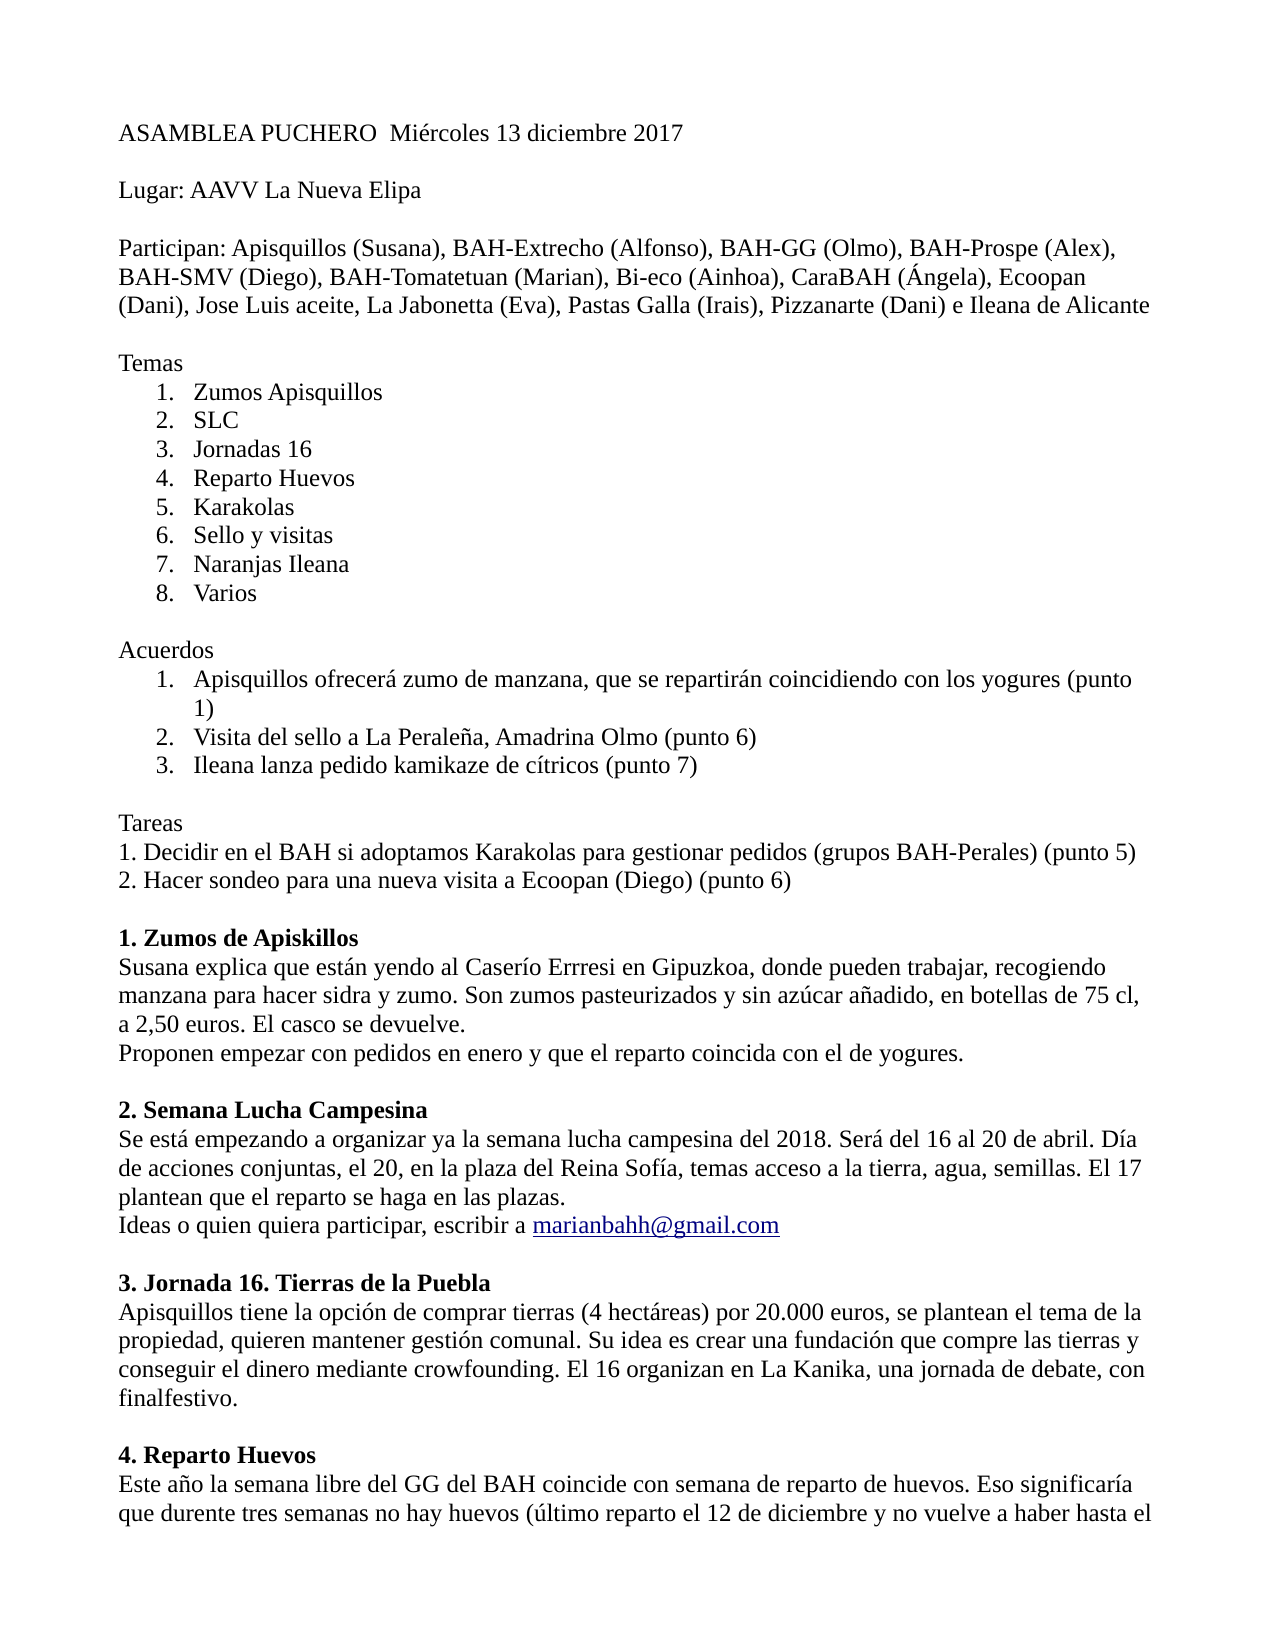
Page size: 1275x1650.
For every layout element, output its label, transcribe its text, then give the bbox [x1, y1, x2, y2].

text Este año la semana libre del GG del BAH coincide con semana de reparto de huevos. Eso significaría que durente tres semanas no hay huevos (último reparto el 12 de diciembre y no vuelve a haber hasta el [118, 1469, 1157, 1527]
text Susana explica que están yendo al Caserío Errresi en Gipuzkoa, donde pueden trabajar, recogiendo manzana para hacer sidra y zumo. Son zumos pasteurizados y sin azúcar añadido, en botellas de 75 cl, a 2,50 euros. El casco se devuelve. [118, 952, 1157, 1038]
list Varios [156, 578, 1157, 607]
list Ileana lanza pedido kamikaze de cítricos (punto 7) [156, 751, 1157, 779]
text Participan: Apisquillos (Susana), BAH-Extrecho (Alfonso), BAH-GG (Olmo), BAH-Prospe (Alex), BAH-SMV (Diego), BAH-Tomatetuan (Marian), Bi-eco (Ainhoa), CaraBAH (Ángela), Ecoopan (Dani), Jose Luis aceite, La Jabonetta (Eva), Pastas Galla (Irais), Pizzanarte (Dani) e Ileana de Alicante [118, 233, 1157, 319]
list Karakolas [156, 492, 1157, 521]
list SLC [156, 406, 1157, 434]
text 1. Zumos de Apiskillos [118, 923, 1157, 952]
list Jornadas 16 [156, 434, 1157, 463]
text Temas [118, 348, 1157, 377]
list Visita del sello a La Peraleña, Amadrina Olmo (punto 6) [156, 722, 1157, 751]
text Se está empezando a organizar ya la semana lucha campesina del 2018. Será del 16 al 20 de abril. Día de acciones conjuntas, el 20, en la plaza del Reina Sofía, temas acceso a la tierra, agua, semillas. El 17 plantean que el reparto se haga en las plazas. [118, 1124, 1157, 1211]
list Naranjas Ileana [156, 549, 1157, 578]
list Sello y visitas [156, 521, 1157, 549]
text Acuerdos [118, 636, 1157, 664]
list Zumos Apisquillos [156, 377, 1157, 406]
text 1. Decidir en el BAH si adoptamos Karakolas para gestionar pedidos (grupos BAH-Perales) (punto 5) [118, 837, 1157, 866]
list Apisquillos ofrecerá zumo de manzana, que se repartirán coincidiendo con los yogures (punto 1) [156, 664, 1157, 722]
text ASAMBLEA PUCHERO Miércoles 13 diciembre 2017 [118, 118, 1157, 147]
text Apisquillos tiene la opción de comprar tierras (4 hectáreas) por 20.000 euros, se plantean el tema de la propiedad, quieren mantener gestión comunal. Su idea es crear una fundación que compre las tierras y conseguir el dinero mediante crowfounding. El 16 organizan en La Kanika, una jornada de debate, con finalfestivo. [118, 1297, 1157, 1412]
text 3. Jornada 16. Tierras de la Puebla [118, 1268, 1157, 1297]
text 2. Hacer sondeo para una nueva visita a Ecoopan (Diego) (punto 6) [118, 866, 1157, 894]
text Tareas [118, 808, 1157, 837]
text 2. Semana Lucha Campesina [118, 1096, 1157, 1124]
text Proponen empezar con pedidos en enero y que el reparto coincida con el de yogures. [118, 1038, 1157, 1067]
text Ideas o quien quiera participar, escribir a marianbahh@gmail.com [118, 1211, 1157, 1239]
text 4. Reparto Huevos [118, 1441, 1157, 1469]
text Lugar: AAVV La Nueva Elipa [118, 176, 1157, 204]
list Reparto Huevos [156, 463, 1157, 492]
